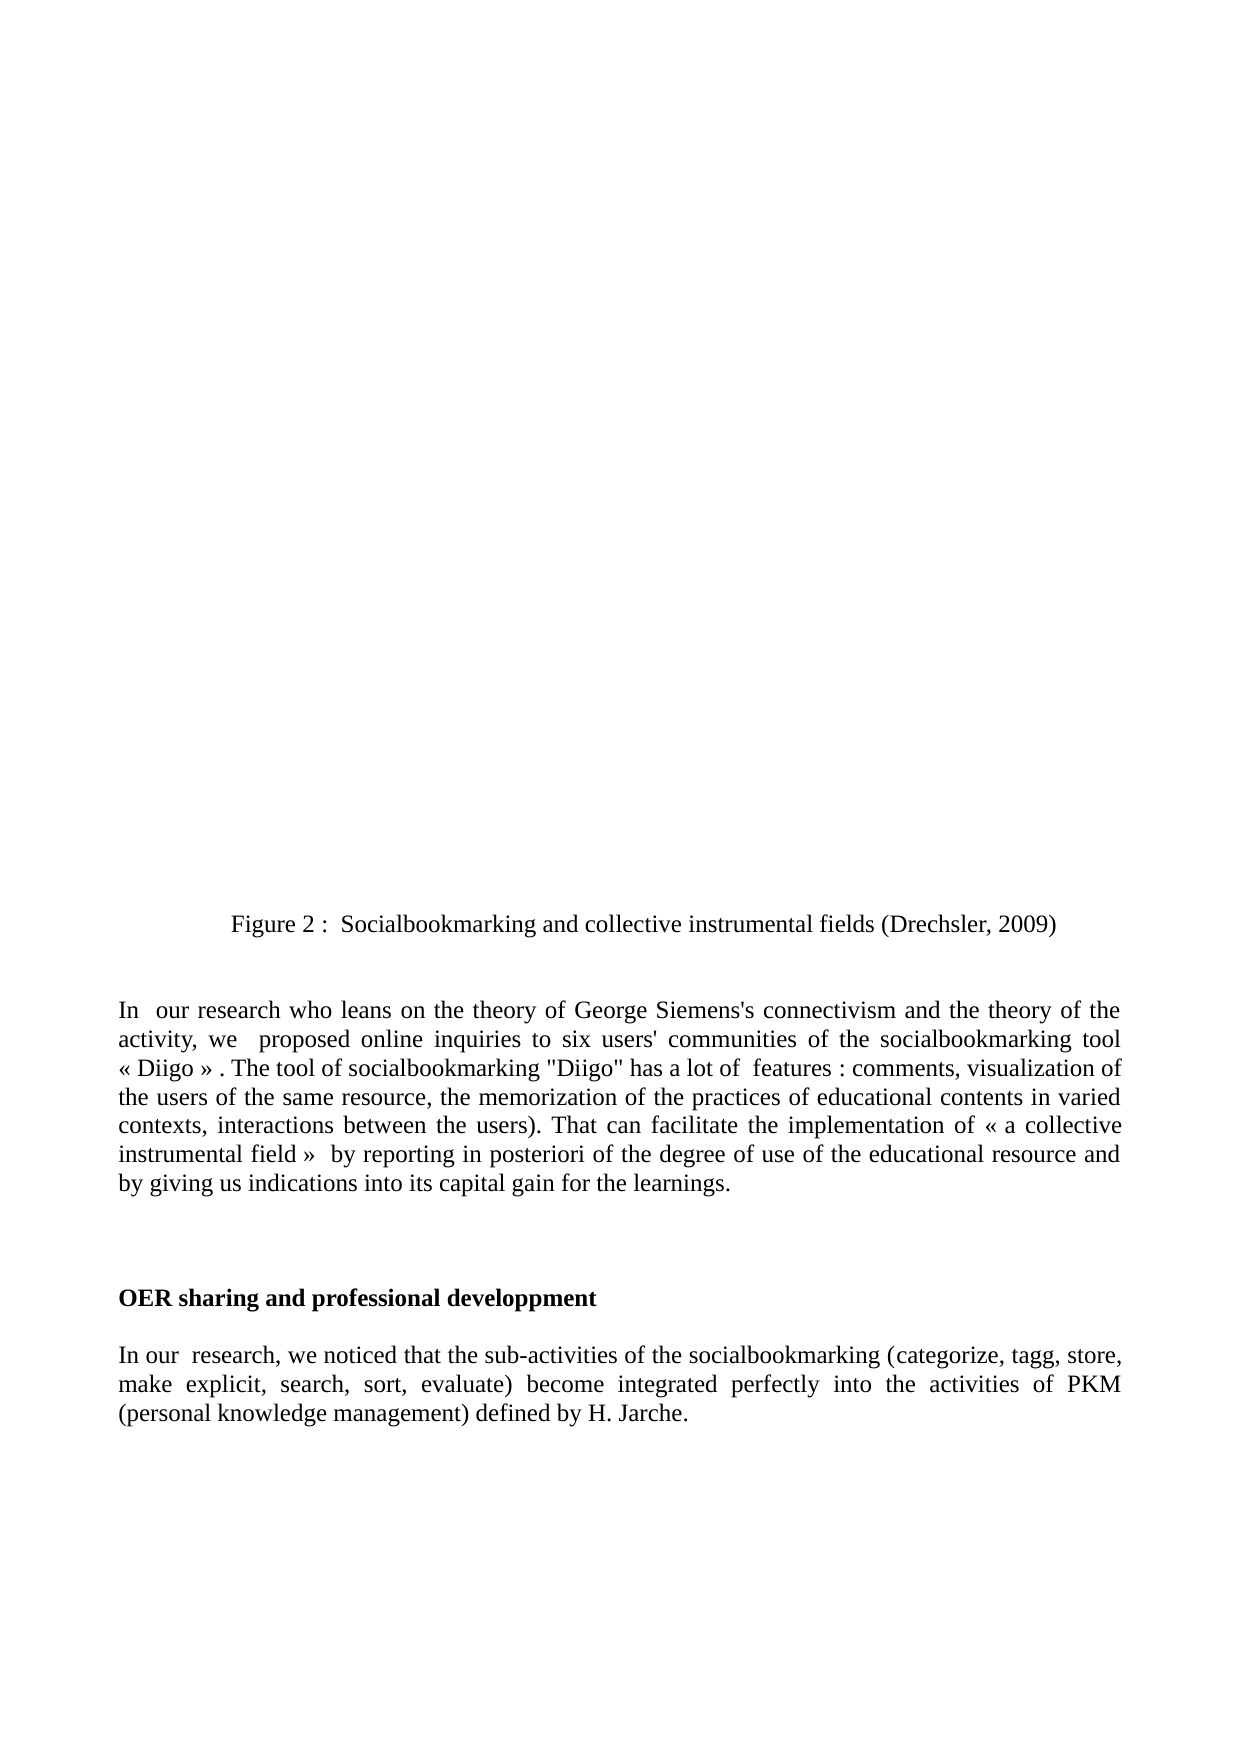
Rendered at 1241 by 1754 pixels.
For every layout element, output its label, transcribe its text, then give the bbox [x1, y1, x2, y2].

text Figure 2 : Socialbookmarking and collective instrumental fields (Drechsler, 2009) [118, 909, 1122, 938]
text In our research, we noticed that the sub-activities of the socialbookmarking (categorize, tagg, store, make explicit, search, sort, evaluate) become integrated perfectly into the activities of PKM (personal knowledge management) defined by H. Jarche. [118, 1340, 1122, 1427]
text In our research who leans on the theory of George Siemens's connectivism and the theory of the activity, we proposed online inquiries to six users' communities of the socialbookmarking tool « Diigo » . The tool of socialbookmarking "Diigo" has a lot of features : comments, visualization of the users of the same resource, the memorization of the practices of educational contents in varied contexts, interactions between the users). That can facilitate the implementation of « a collective instrumental field » by reporting in posteriori of the degree of use of the educational resource and by giving us indications into its capital gain for the learnings. [118, 995, 1122, 1197]
text OER sharing and professional developpment [118, 1283, 1122, 1312]
